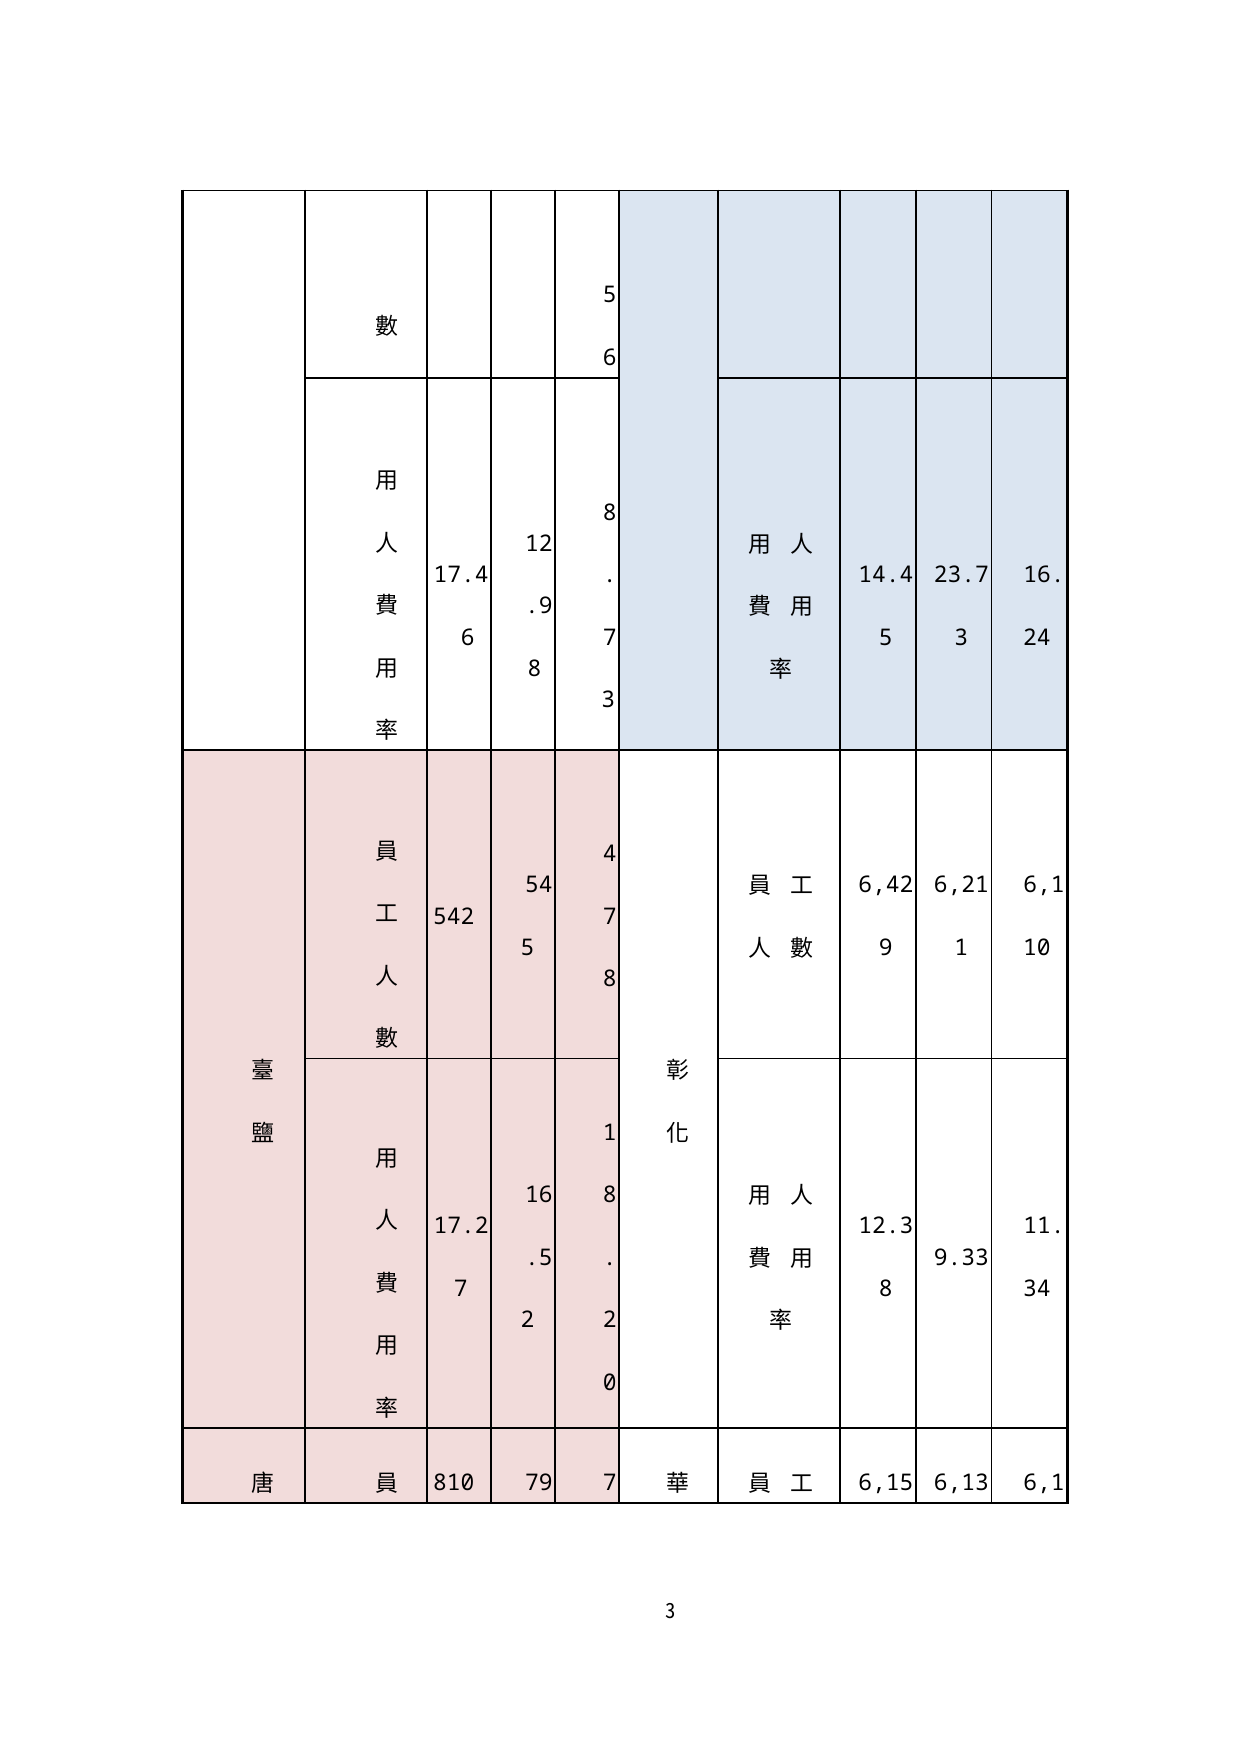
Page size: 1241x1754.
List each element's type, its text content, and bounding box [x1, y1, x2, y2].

table_cell 12.98 [492, 379, 554, 749]
table_cell 11.34 [992, 1059, 1066, 1427]
table_cell 數 [306, 191, 426, 377]
table_cell 用人費用率 [719, 1059, 839, 1427]
table_cell 810 [428, 1429, 490, 1502]
table_cell 9.33 [917, 1059, 991, 1427]
table_cell 用人費用率 [306, 1059, 426, 1427]
table_cell 79 [492, 1429, 554, 1502]
table_cell [428, 191, 490, 377]
table_cell [492, 191, 554, 377]
table_cell 542 [428, 751, 490, 1058]
table_cell 華 [620, 1429, 717, 1502]
table_cell 23.73 [917, 379, 991, 749]
table_cell 478 [556, 751, 618, 1058]
table_cell 7 [556, 1429, 618, 1502]
table_cell 56 [556, 191, 618, 377]
table_cell 6,211 [917, 751, 991, 1058]
table_cell 彰化 [620, 751, 717, 1427]
table_cell 545 [492, 751, 554, 1058]
table_cell 員工人數 [306, 751, 426, 1058]
table_cell 員 [306, 1429, 426, 1502]
table_cell 8.73 [556, 379, 618, 749]
table_cell 員工人數 [719, 751, 839, 1058]
table_cell 臺鹽 [184, 751, 304, 1427]
table_cell 用人費用率 [306, 379, 426, 749]
table_cell [620, 191, 717, 749]
table_cell 員工 [719, 1429, 839, 1502]
table_cell 17.27 [428, 1059, 490, 1427]
table_cell 6,110 [992, 751, 1066, 1058]
table_cell 6,1 [992, 1429, 1066, 1502]
table_cell [917, 191, 991, 377]
table_cell [841, 191, 915, 377]
table_cell 6,429 [841, 751, 915, 1058]
table_cell 用人費用率 [719, 379, 839, 749]
table_cell 6,15 [841, 1429, 915, 1502]
table_cell 16.52 [492, 1059, 554, 1427]
table_cell [184, 191, 304, 749]
table_cell 唐 [184, 1429, 304, 1502]
table_cell 14.45 [841, 379, 915, 749]
table_cell [719, 191, 839, 377]
table_cell 18.20 [556, 1059, 618, 1427]
table_cell 12.38 [841, 1059, 915, 1427]
table_cell [992, 191, 1066, 377]
table_cell 6,13 [917, 1429, 991, 1502]
table_cell 16.24 [992, 379, 1066, 749]
table_cell 17.46 [428, 379, 490, 749]
